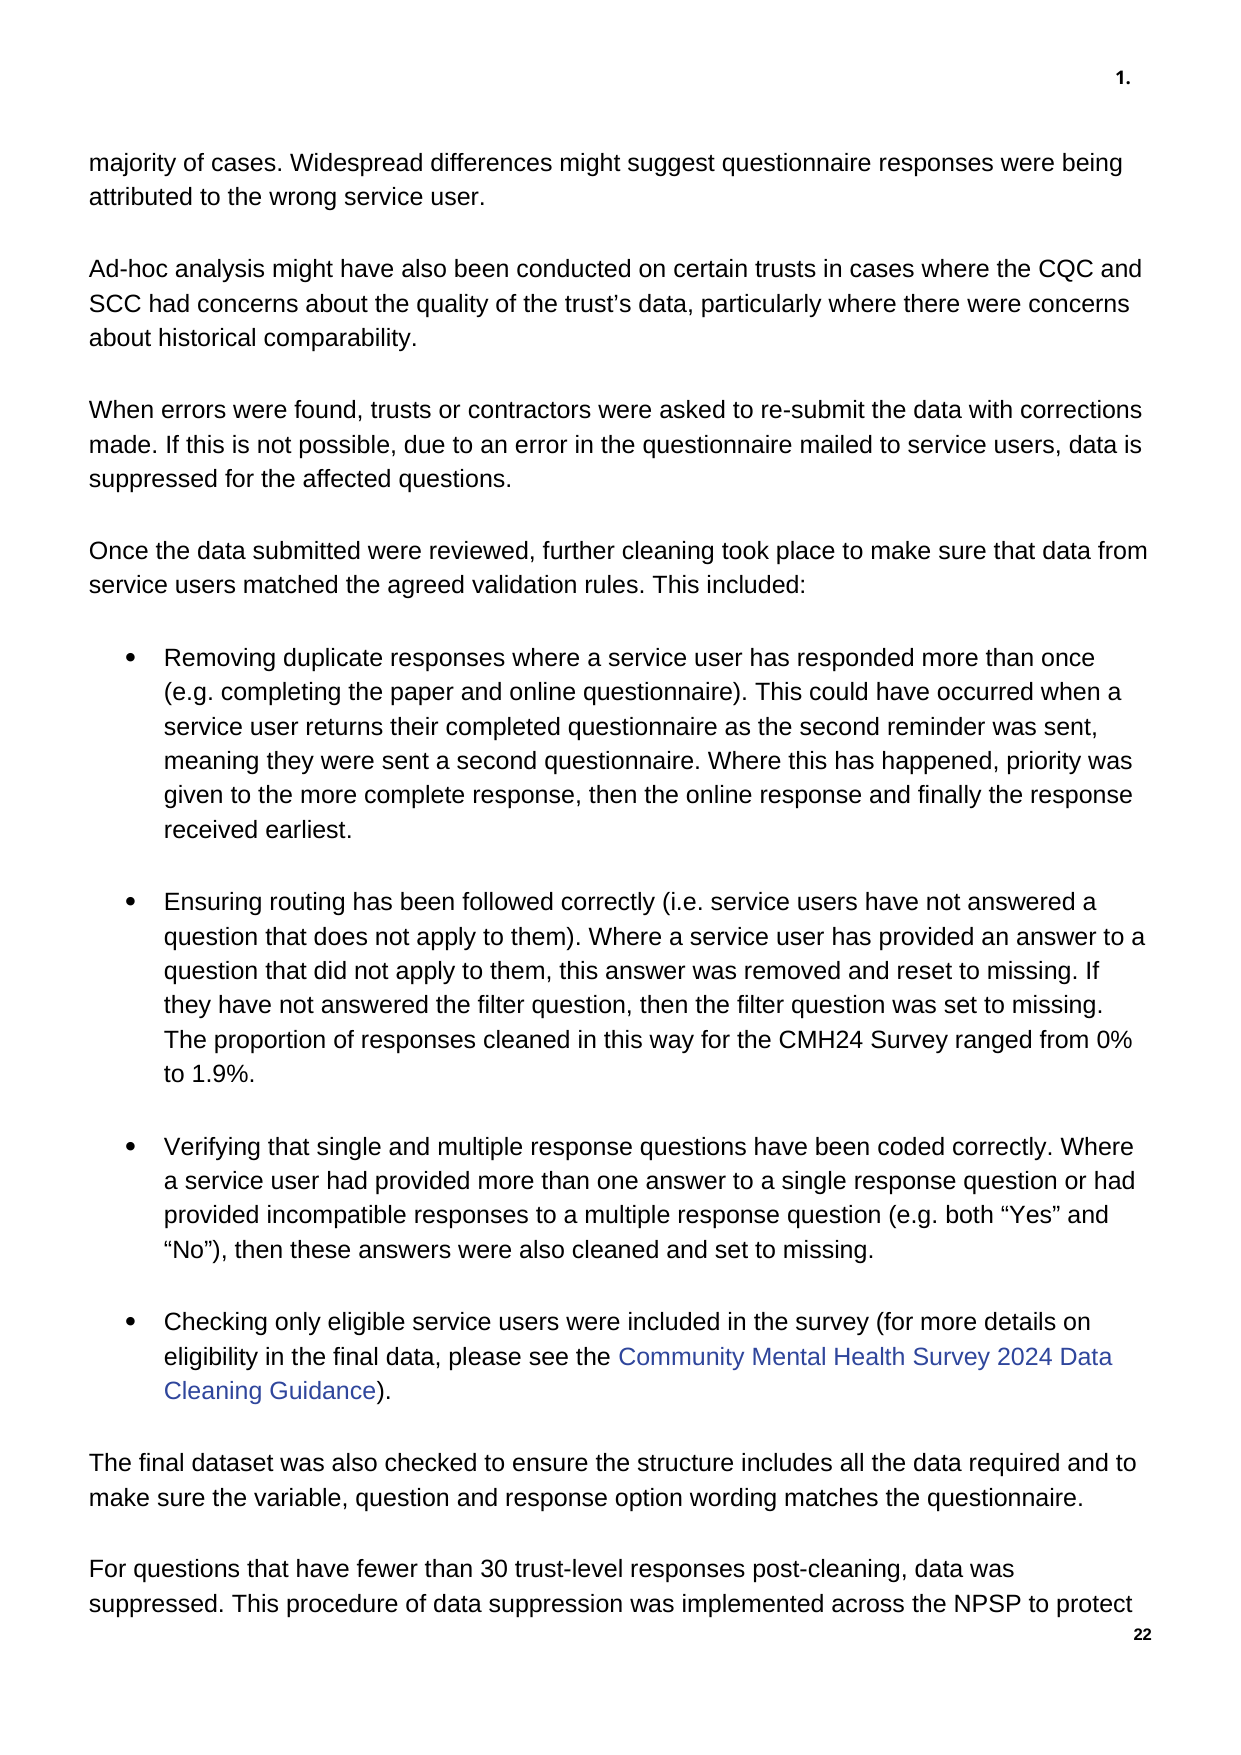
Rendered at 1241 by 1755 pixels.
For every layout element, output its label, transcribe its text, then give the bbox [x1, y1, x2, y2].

list Verifying that single and multiple response questions have been coded correctly. Where a service user had provided more than one answer to a single response question or had provided incompatible responses to a multiple response question (e.g. both “Yes” and “No”), then these answers were also cleaned and set to missing. [126, 1131, 1152, 1264]
text For questions that have fewer than 30 trust-level responses post-cleaning, data was suppressed. This procedure of data suppression was implemented across the NPSP to protect [89, 1554, 1152, 1618]
text Once the data submitted were reviewed, further cleaning took place to make sure that data from service users matched the agreed validation rules. This included: [89, 536, 1152, 599]
list Ensuring routing has been followed correctly (i.e. service users have not answered a question that does not apply to them). Where a service user has provided an answer to a question that did not apply to them, this answer was removed and reset to missing. If they have not answered the filter question, then the filter question was set to missing. The proportion of responses cleaned in this way for the CMH24 Survey ranged from 0% to 1.9%. [126, 887, 1152, 1088]
text When errors were found, trusts or contractors were asked to re-submit the data with corrections made. If this is not possible, due to an error in the questionnaire mailed to service users, data is suppressed for the affected questions. [89, 395, 1152, 493]
list Removing duplicate responses where a service user has responded more than once (e.g. completing the paper and online questionnaire). This could have occurred when a service user returns their completed questionnaire as the second reminder was sent, meaning they were sent a second questionnaire. Where this has happened, priority was given to the more complete response, then the online response and finally the response received earliest. [126, 642, 1152, 844]
text The final dataset was also checked to ensure the structure includes all the data required and to make sure the variable, question and response option wording matches the questionnaire. [89, 1448, 1152, 1511]
text Ad-hoc analysis might have also been conducted on certain trusts in cases where the CQC and SCC had concerns about the quality of the trust’s data, particularly where there were concerns about historical comparability. [89, 254, 1152, 352]
list Checking only eligible service users were included in the survey (for more details on eligibility in the final data, please see the Community Mental Health Survey 2024 Data Cleaning Guidance). [126, 1307, 1152, 1405]
text majority of cases. Widespread differences might suggest questionnaire responses were being attributed to the wrong service user. [89, 148, 1152, 211]
